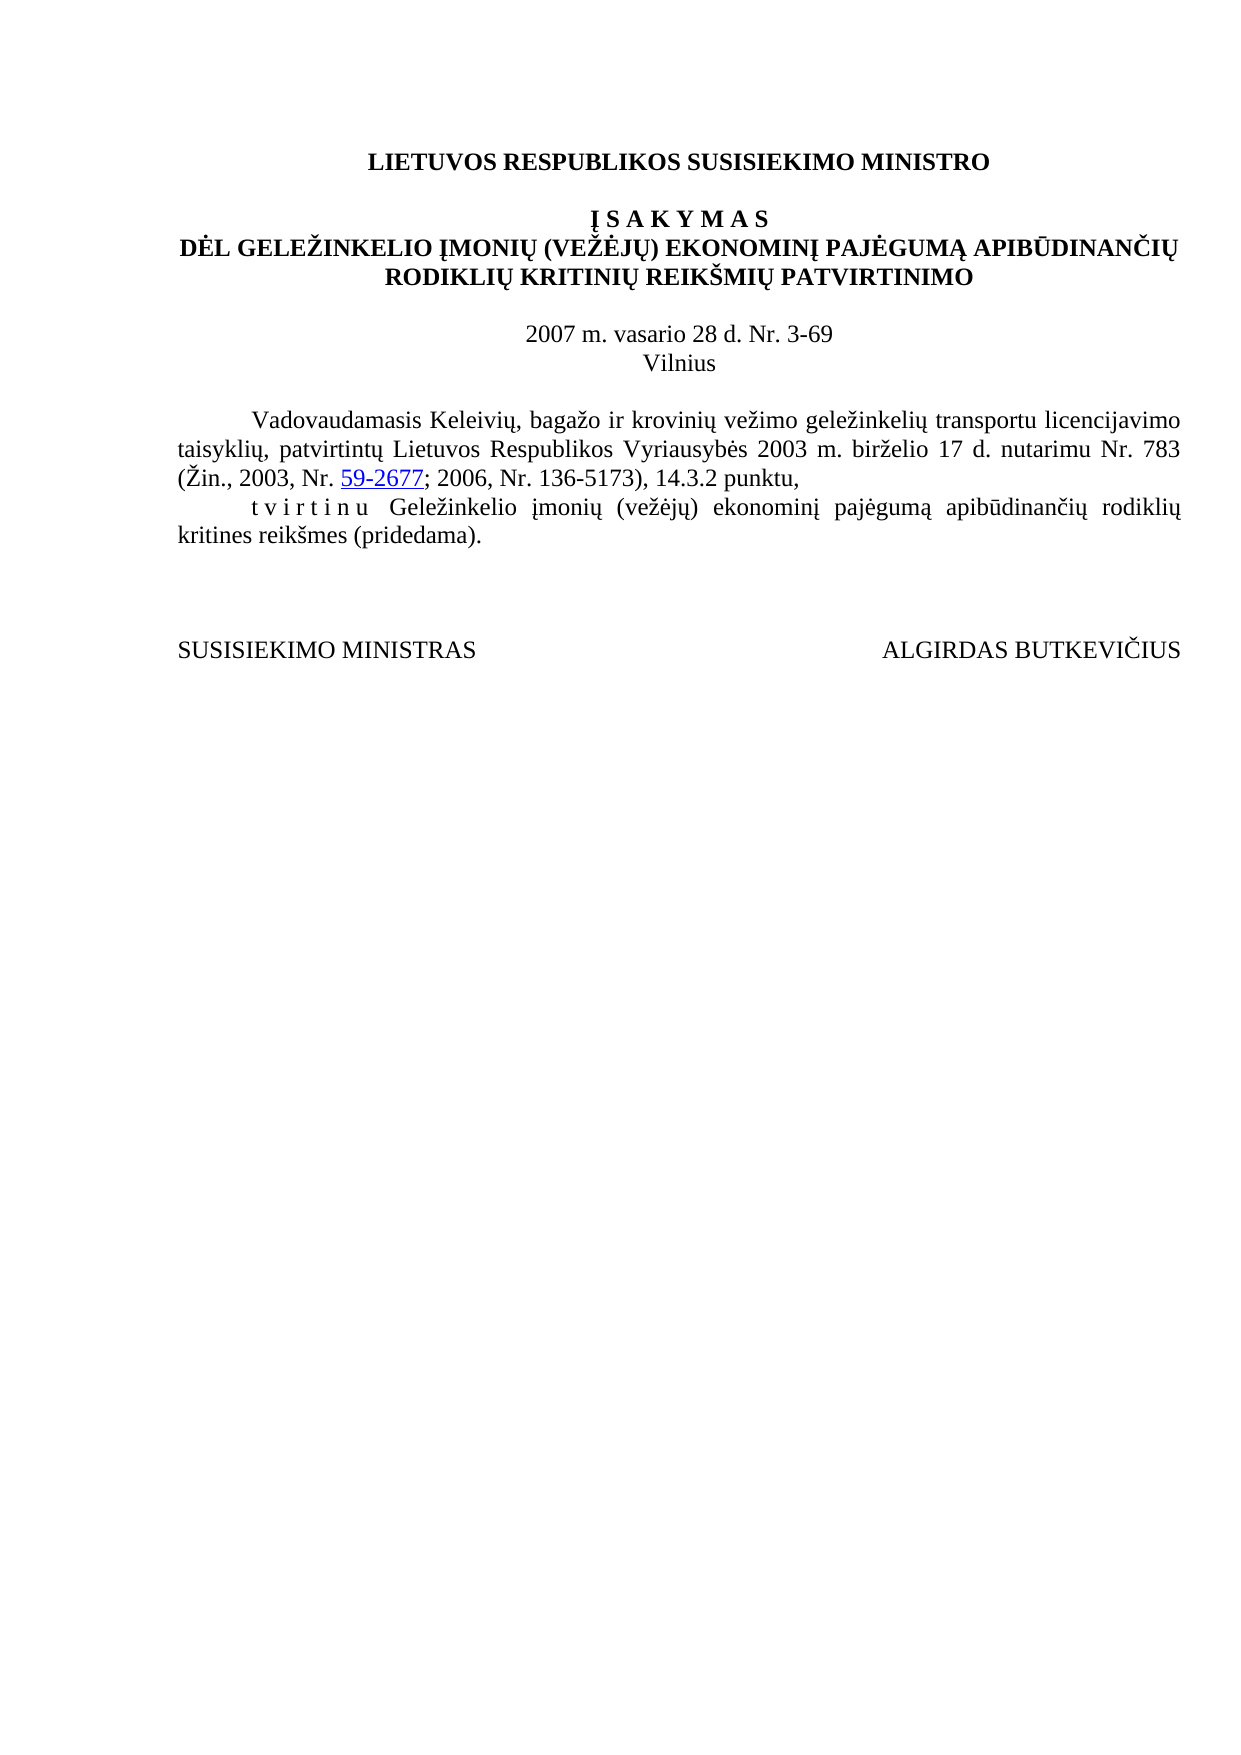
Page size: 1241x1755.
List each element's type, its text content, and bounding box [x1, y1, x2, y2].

text LIETUVOS RESPUBLIKOS SUSISIEKIMO MINISTRO [177, 147, 1181, 176]
text Vadovaudamasis Keleivių, bagažo ir krovinių vežimo geležinkelių transportu licencijavimo taisyklių, patvirtintų Lietuvos Respublikos Vyriausybės 2003 m. birželio 17 d. nutarimu Nr. 783 (Žin., 2003, Nr. 59-2677; 2006, Nr. 136-5173), 14.3.2 punktu, [177, 406, 1181, 492]
text 2007 m. vasario 28 d. Nr. 3-69 [177, 319, 1181, 348]
text tvirtinu Geležinkelio įmonių (vežėjų) ekonominį pajėgumą apibūdinančių rodiklių kritines reikšmes (pridedama). [177, 492, 1181, 549]
text DĖL GELEŽINKELIO ĮMONIŲ (VEŽĖJŲ) EKONOMINĮ PAJĖGUMĄ APIBŪDINANČIŲ RODIKLIŲ KRITINIŲ REIKŠMIŲ PATVIRTINIMO [177, 233, 1181, 291]
text Į S A K Y M A S [177, 204, 1181, 233]
text Vilnius [177, 348, 1181, 377]
text SUSISIEKIMO MINISTRAS ALGIRDAS BUTKEVIČIUS [177, 636, 1181, 664]
